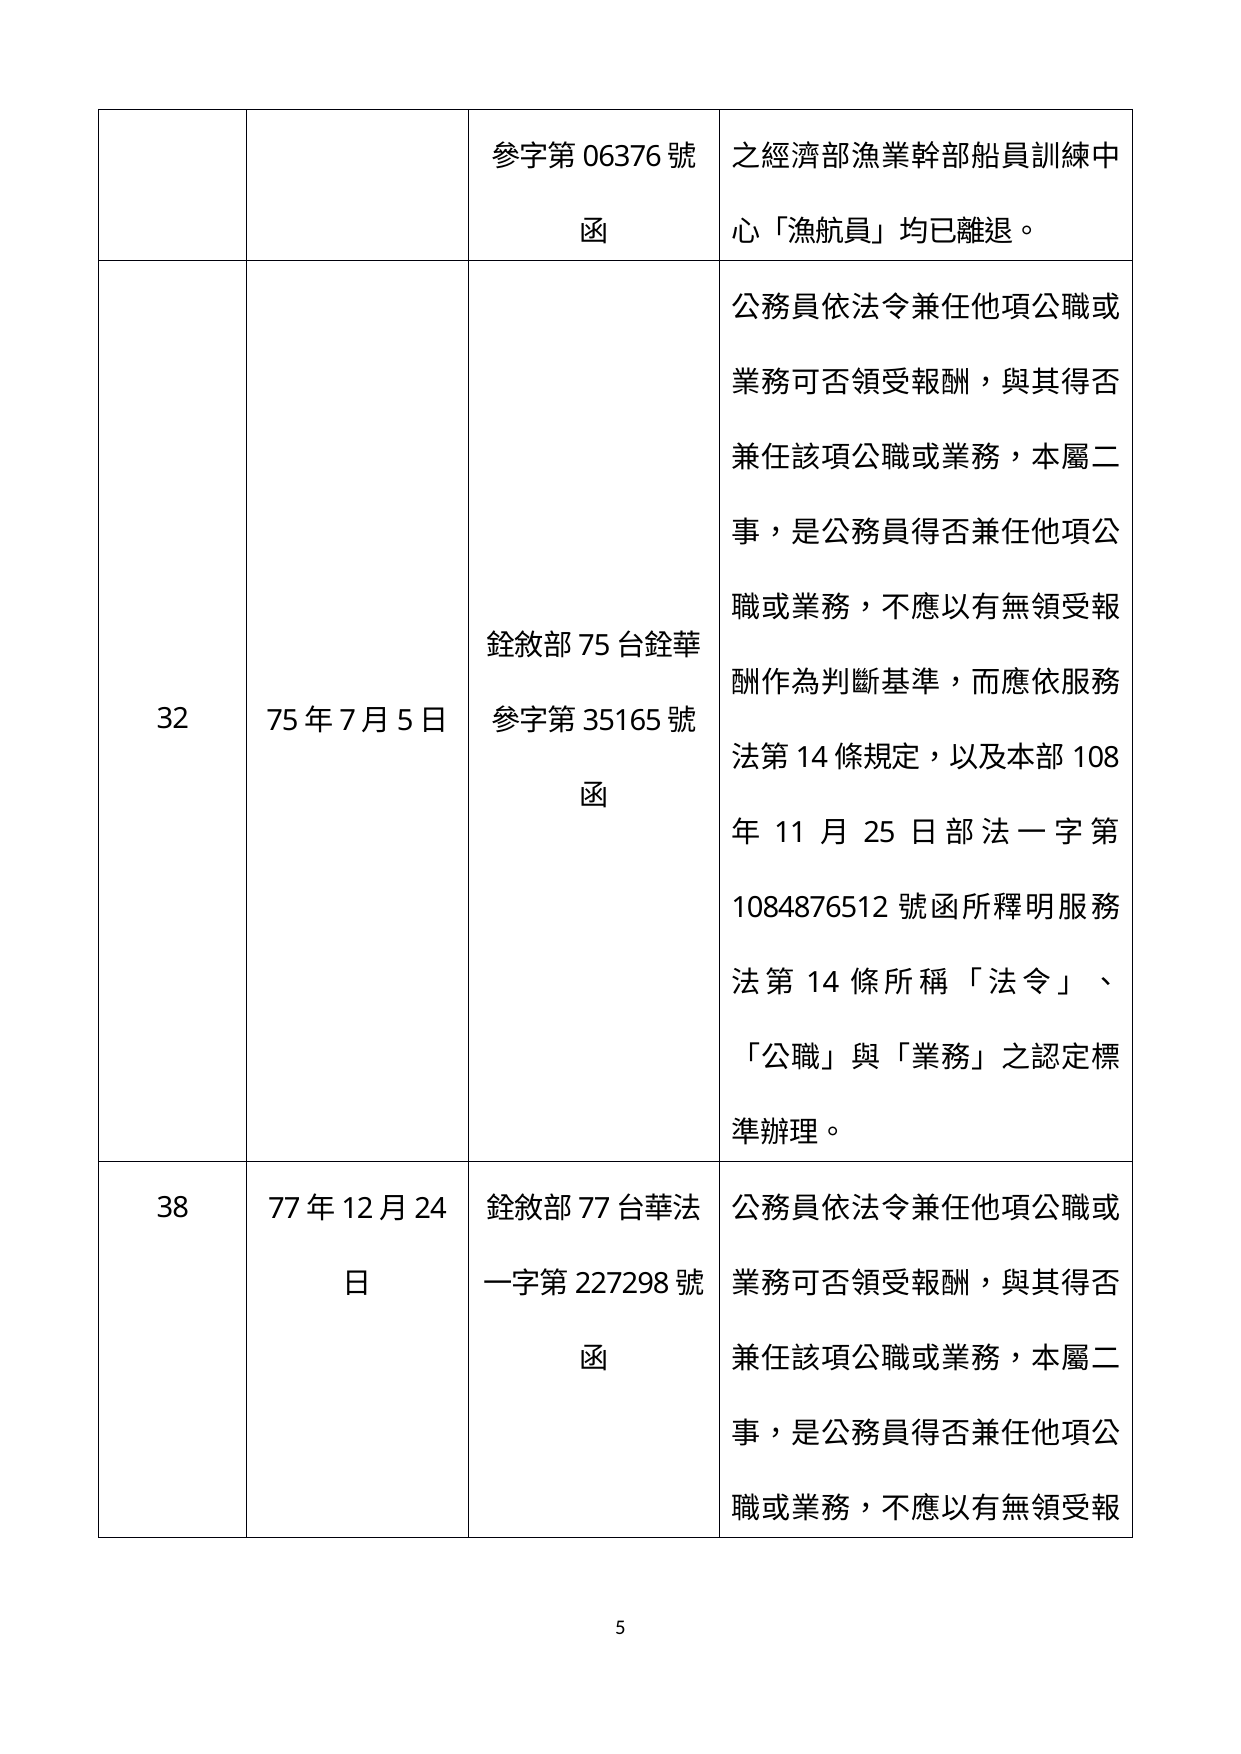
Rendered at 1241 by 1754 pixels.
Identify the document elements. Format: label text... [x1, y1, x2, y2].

table_cell 公務員依法令兼任他項公職或業務可否領受報酬，與其得否兼任該項公職或業務，本屬二事，是公務員得否兼任他項公職或業務，不應以有無領受報 [720, 1162, 1132, 1537]
table_cell [99, 110, 246, 260]
table_cell 75年7月5日 [247, 261, 468, 1161]
table_cell 銓敘部75台銓華參字第35165號函 [469, 261, 719, 1161]
table_cell 32 [99, 261, 246, 1161]
table_cell 參字第06376號函 [469, 110, 719, 260]
table_cell 公務員依法令兼任他項公職或業務可否領受報酬，與其得否兼任該項公職或業務，本屬二事，是公務員得否兼任他項公職或業務，不應以有無領受報酬作為判斷基準，而應依服務法第14條規定，以及本部108年11月25日部法一字第1084876512號函所釋明服務法第14條所稱「法令」、「公職」與「業務」之認定標準辦理。 [720, 261, 1132, 1161]
table_cell [247, 110, 468, 260]
table_cell 77年12月24日 [247, 1162, 468, 1537]
table_cell 之經濟部漁業幹部船員訓練中心「漁航員」均已離退。 [720, 110, 1132, 260]
table_cell 38 [99, 1162, 246, 1537]
table_cell 銓敘部77台華法一字第227298號函 [469, 1162, 719, 1537]
